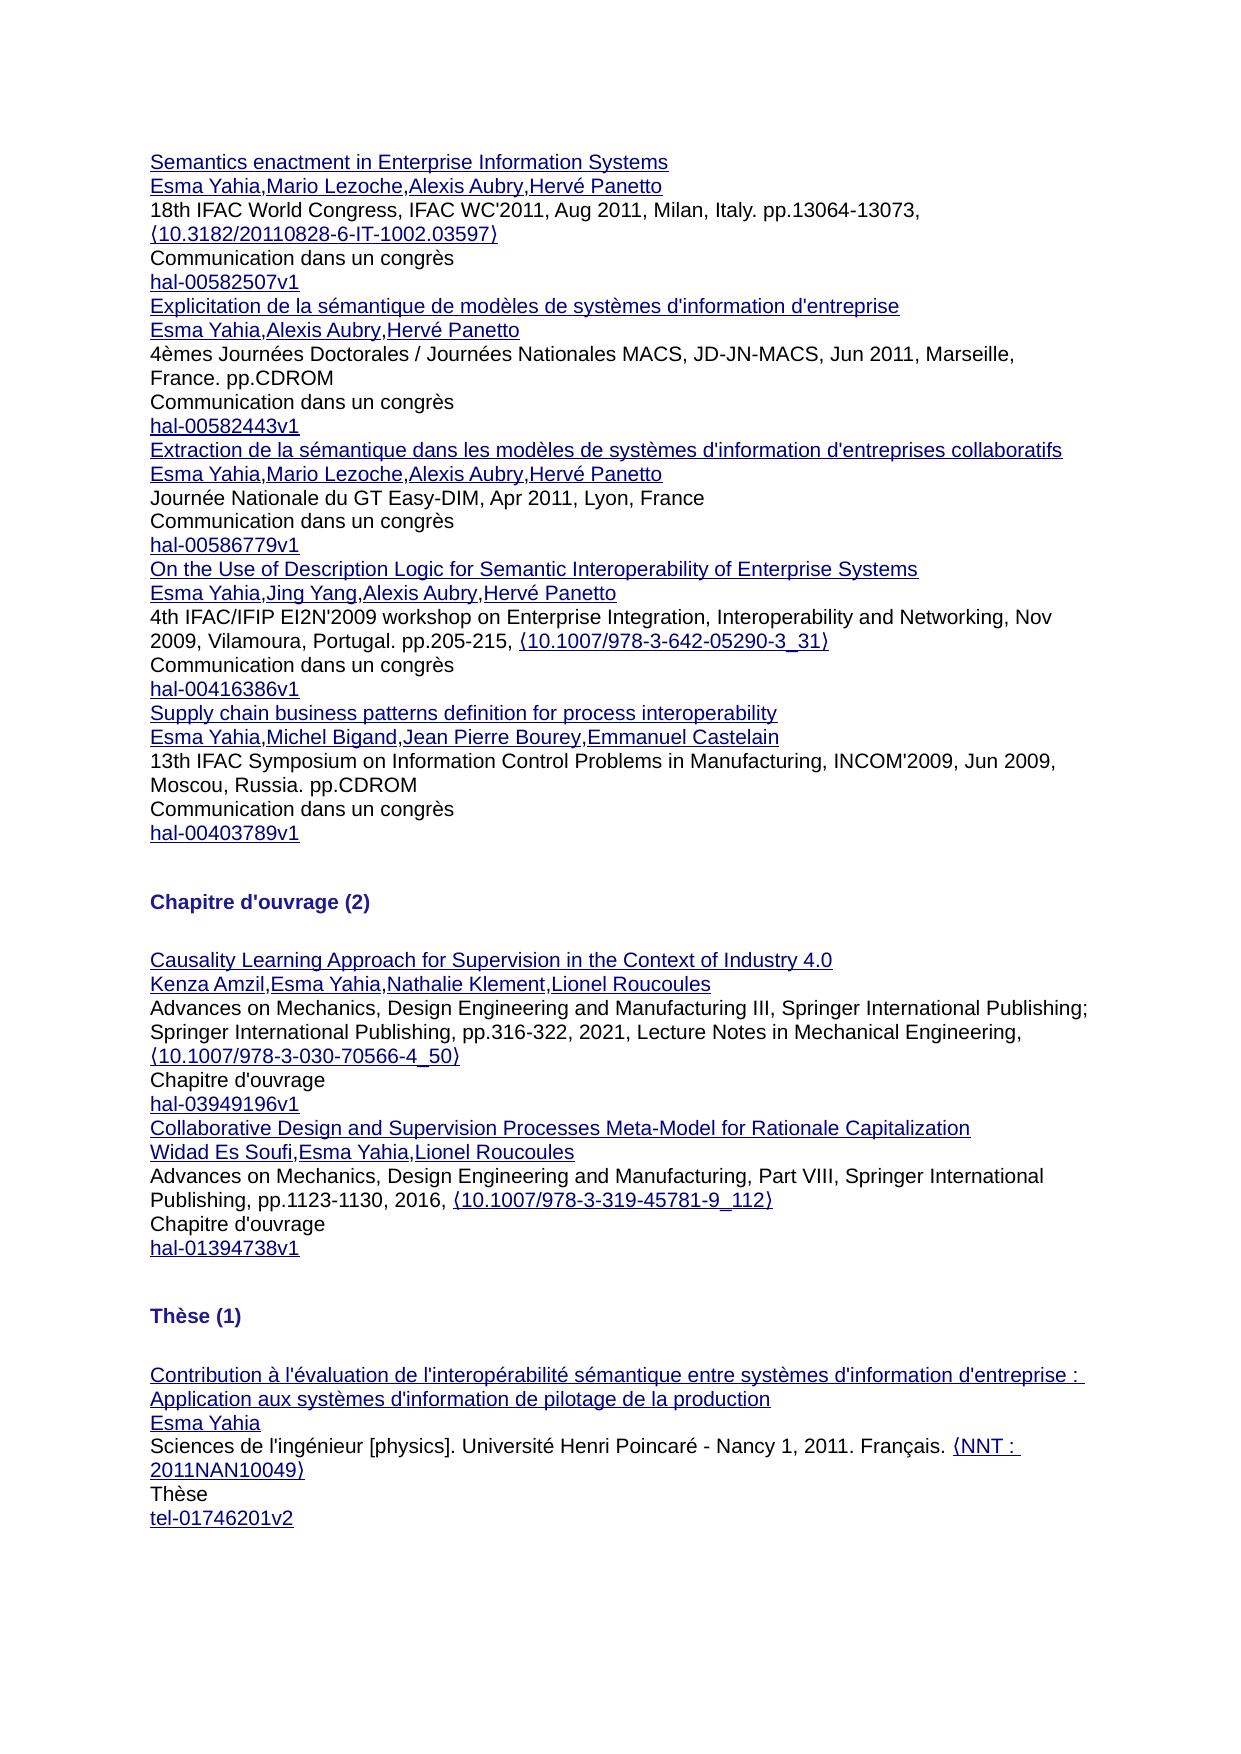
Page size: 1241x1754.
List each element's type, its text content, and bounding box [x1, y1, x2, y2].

subtitle Thèse (1) [150, 1304, 1090, 1328]
table_cell Semantics enactment in Enterprise Information Systems Esma Yahia,Mario Lezoche,Alexis Aubry,Hervé Panetto 18th IFAC World Congress, IFAC WC'2011, Aug 2011, Milan, Italy. pp.13064-13073, ⟨10.3182/20110828-6-IT-1002.03597⟩ Communication dans un congrès hal-00582507v1 [150, 150, 1090, 294]
subtitle Chapitre d'ouvrage (2) [150, 889, 1090, 913]
table_header Contribution à l'évaluation de l'interopérabilité sémantique entre systèmes d'information d'entreprise : Application aux systèmes d'information de pilotage de la production Esma Yahia Sciences de l'ingénieur [physics]. Université Henri Poincaré - Nancy 1, 2011. Français. ⟨NNT : 2011NAN10049⟩ Thèse tel-01746201v2 [150, 1363, 1090, 1530]
table_cell Extraction de la sémantique dans les modèles de systèmes d'information d'entreprises collaboratifs Esma Yahia,Mario Lezoche,Alexis Aubry,Hervé Panetto Journée Nationale du GT Easy-DIM, Apr 2011, Lyon, France Communication dans un congrès hal-00586779v1 [150, 438, 1090, 557]
table_cell Explicitation de la sémantique de modèles de systèmes d'information d'entreprise Esma Yahia,Alexis Aubry,Hervé Panetto 4èmes Journées Doctorales / Journées Nationales MACS, JD-JN-MACS, Jun 2011, Marseille, France. pp.CDROM Communication dans un congrès hal-00582443v1 [150, 294, 1090, 437]
table_header Causality Learning Approach for Supervision in the Context of Industry 4.0 Kenza Amzil,Esma Yahia,Nathalie Klement,Lionel Roucoules Advances on Mechanics, Design Engineering and Manufacturing III, Springer International Publishing; Springer International Publishing, pp.316-322, 2021, Lecture Notes in Mechanical Engineering, ⟨10.1007/978-3-030-70566-4_50⟩ Chapitre d'ouvrage hal-03949196v1 [150, 948, 1090, 1116]
table_cell Supply chain business patterns definition for process interoperability Esma Yahia,Michel Bigand,Jean Pierre Bourey,Emmanuel Castelain 13th IFAC Symposium on Information Control Problems in Manufacturing, INCOM'2009, Jun 2009, Moscou, Russia. pp.CDROM Communication dans un congrès hal-00403789v1 [150, 701, 1090, 845]
table_cell On the Use of Description Logic for Semantic Interoperability of Enterprise Systems Esma Yahia,Jing Yang,Alexis Aubry,Hervé Panetto 4th IFAC/IFIP EI2N'2009 workshop on Enterprise Integration, Interoperability and Networking, Nov 2009, Vilamoura, Portugal. pp.205-215, ⟨10.1007/978-3-642-05290-3_31⟩ Communication dans un congrès hal-00416386v1 [150, 557, 1090, 701]
table_cell Collaborative Design and Supervision Processes Meta-Model for Rationale Capitalization Widad Es Soufi,Esma Yahia,Lionel Roucoules Advances on Mechanics, Design Engineering and Manufacturing, Part VIII, Springer International Publishing, pp.1123-1130, 2016, ⟨10.1007/978-3-319-45781-9_112⟩ Chapitre d'ouvrage hal-01394738v1 [150, 1116, 1090, 1259]
